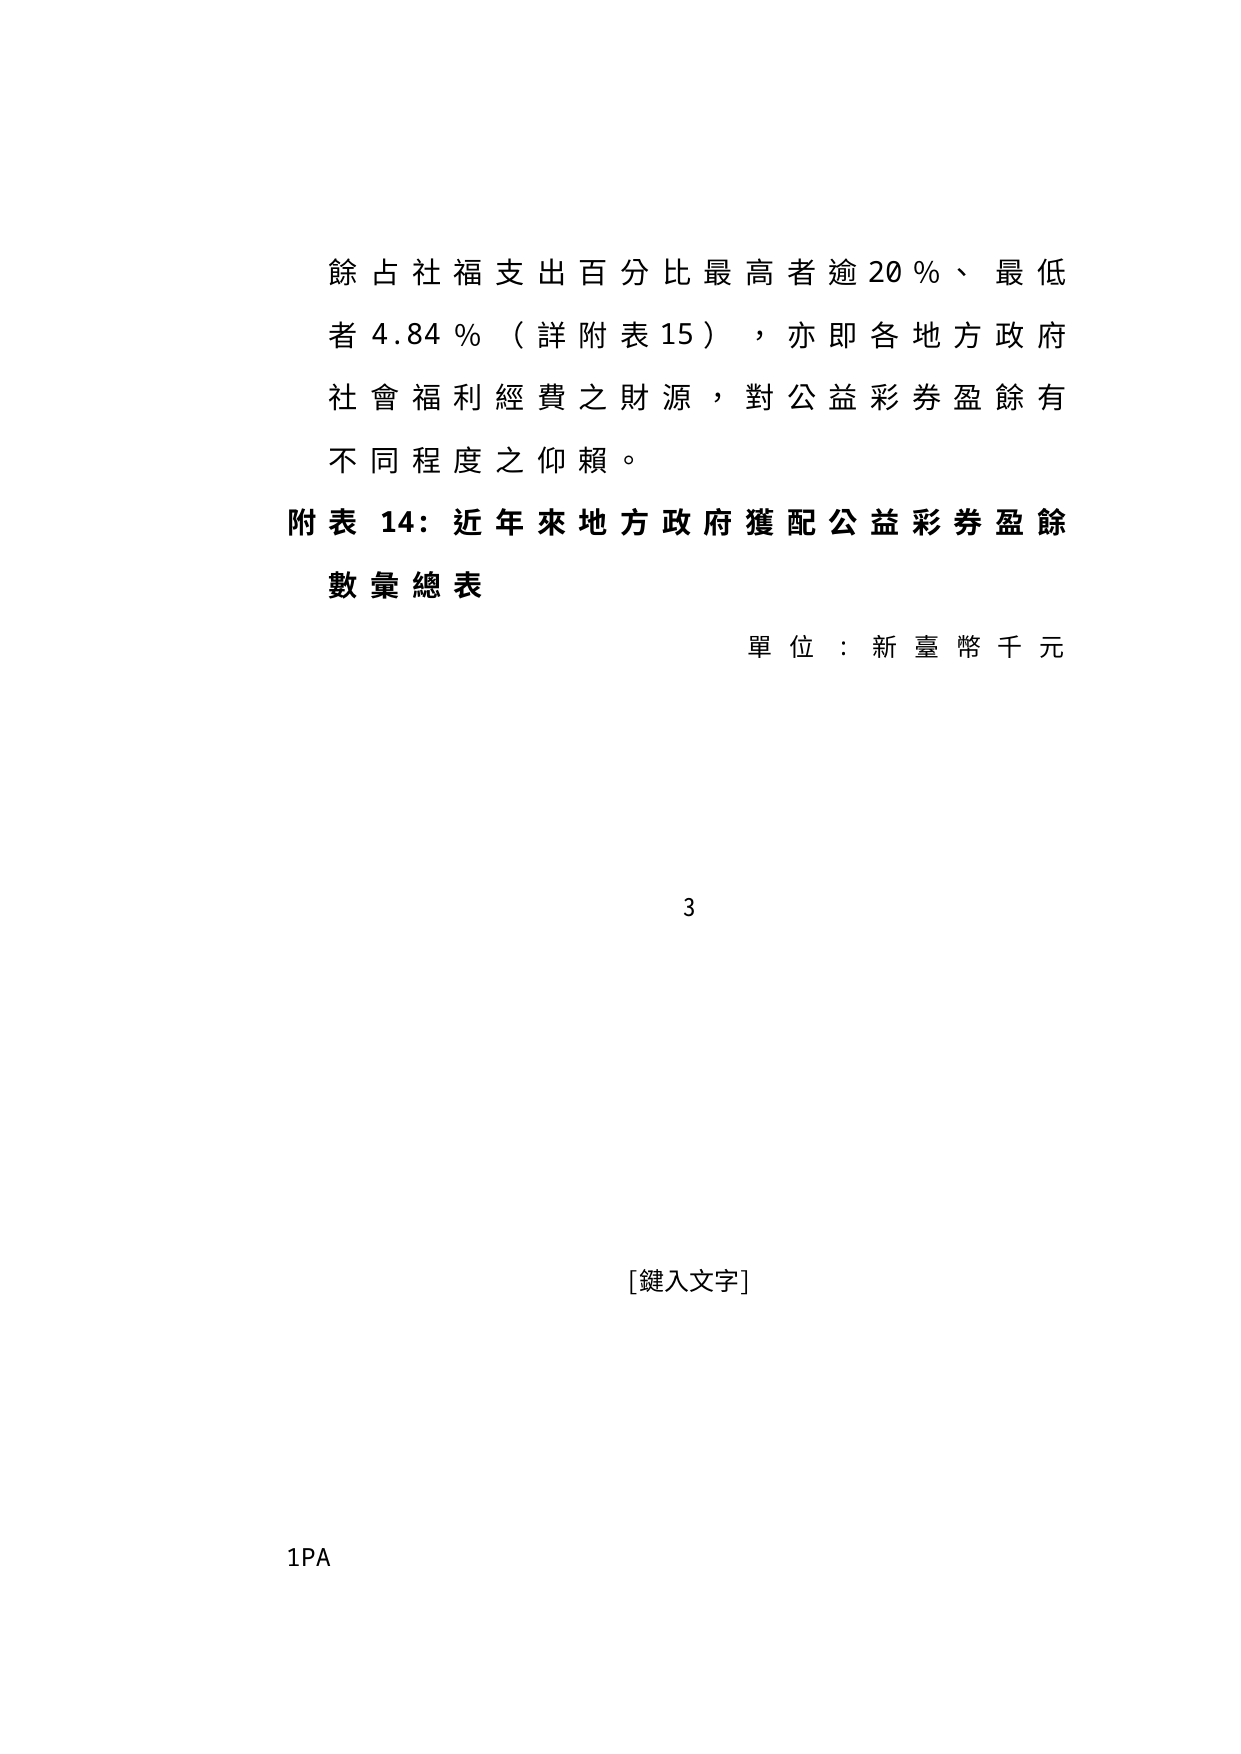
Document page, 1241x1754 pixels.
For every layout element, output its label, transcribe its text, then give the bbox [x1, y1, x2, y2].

text 附表14:近年來地方政府獲配公益彩券盈餘數彙總表 [256, 479, 1072, 604]
text 各地方政府獲配公益彩券盈餘及其占社福支出之比重：原「財政部公益彩券監理委員會組成辦法」第3條第2項規定：「前項分配予直轄市政府、縣 (市) 政府之盈餘，應先提撥其中之15％，平均分配予各直轄市政府、縣 (市) 政府；其餘85％，依各直轄市、縣 (市) 人口數比例及公益彩券銷售金額比例各占50％權數分配之。」是以，因都會區人口集中，導致彩券銷售金額極可能相對較高，故採上開公式計算後，獲配公益彩券盈餘隨之提高，以101年度公益彩券分配各地方政府之結果為例，五都加上桃園縣之獲配額度計88億餘元，占當年度總額達65％（依修正前分配公式95至101年度之分配結果如附表14）。另依各地方政府公益彩券盈餘占社福支出百分比最高者逾20％、最低者4.84％（詳附表15），亦即各地方政府社會福利經費之財源，對公益彩券盈餘有不同程度之仰賴。 [286, 229, 1072, 479]
text 單位:新臺幣千元 [256, 604, 1072, 667]
